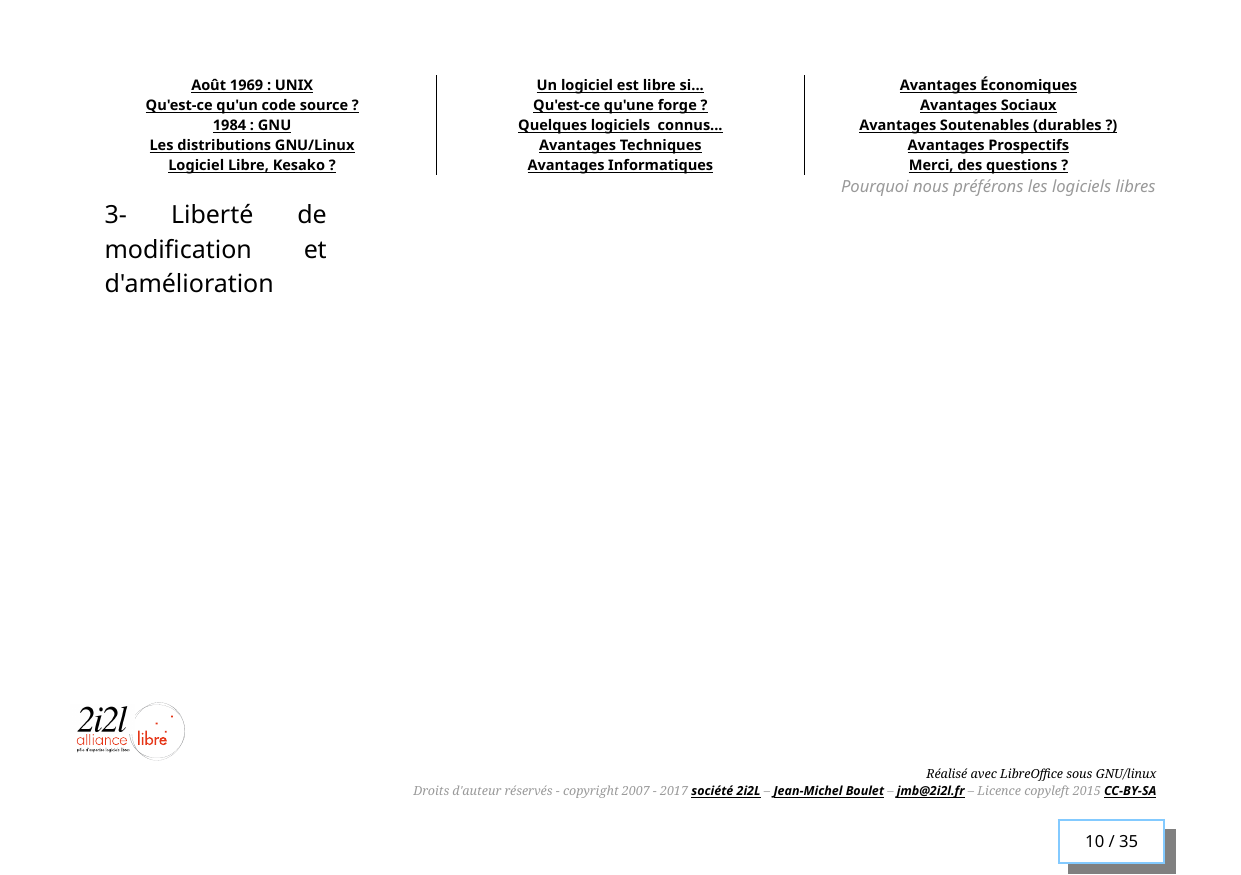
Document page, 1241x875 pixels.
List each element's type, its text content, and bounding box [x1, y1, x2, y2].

text 3- Liberté de modification et d'amélioration [104, 197, 327, 299]
picture [69, 704, 136, 734]
